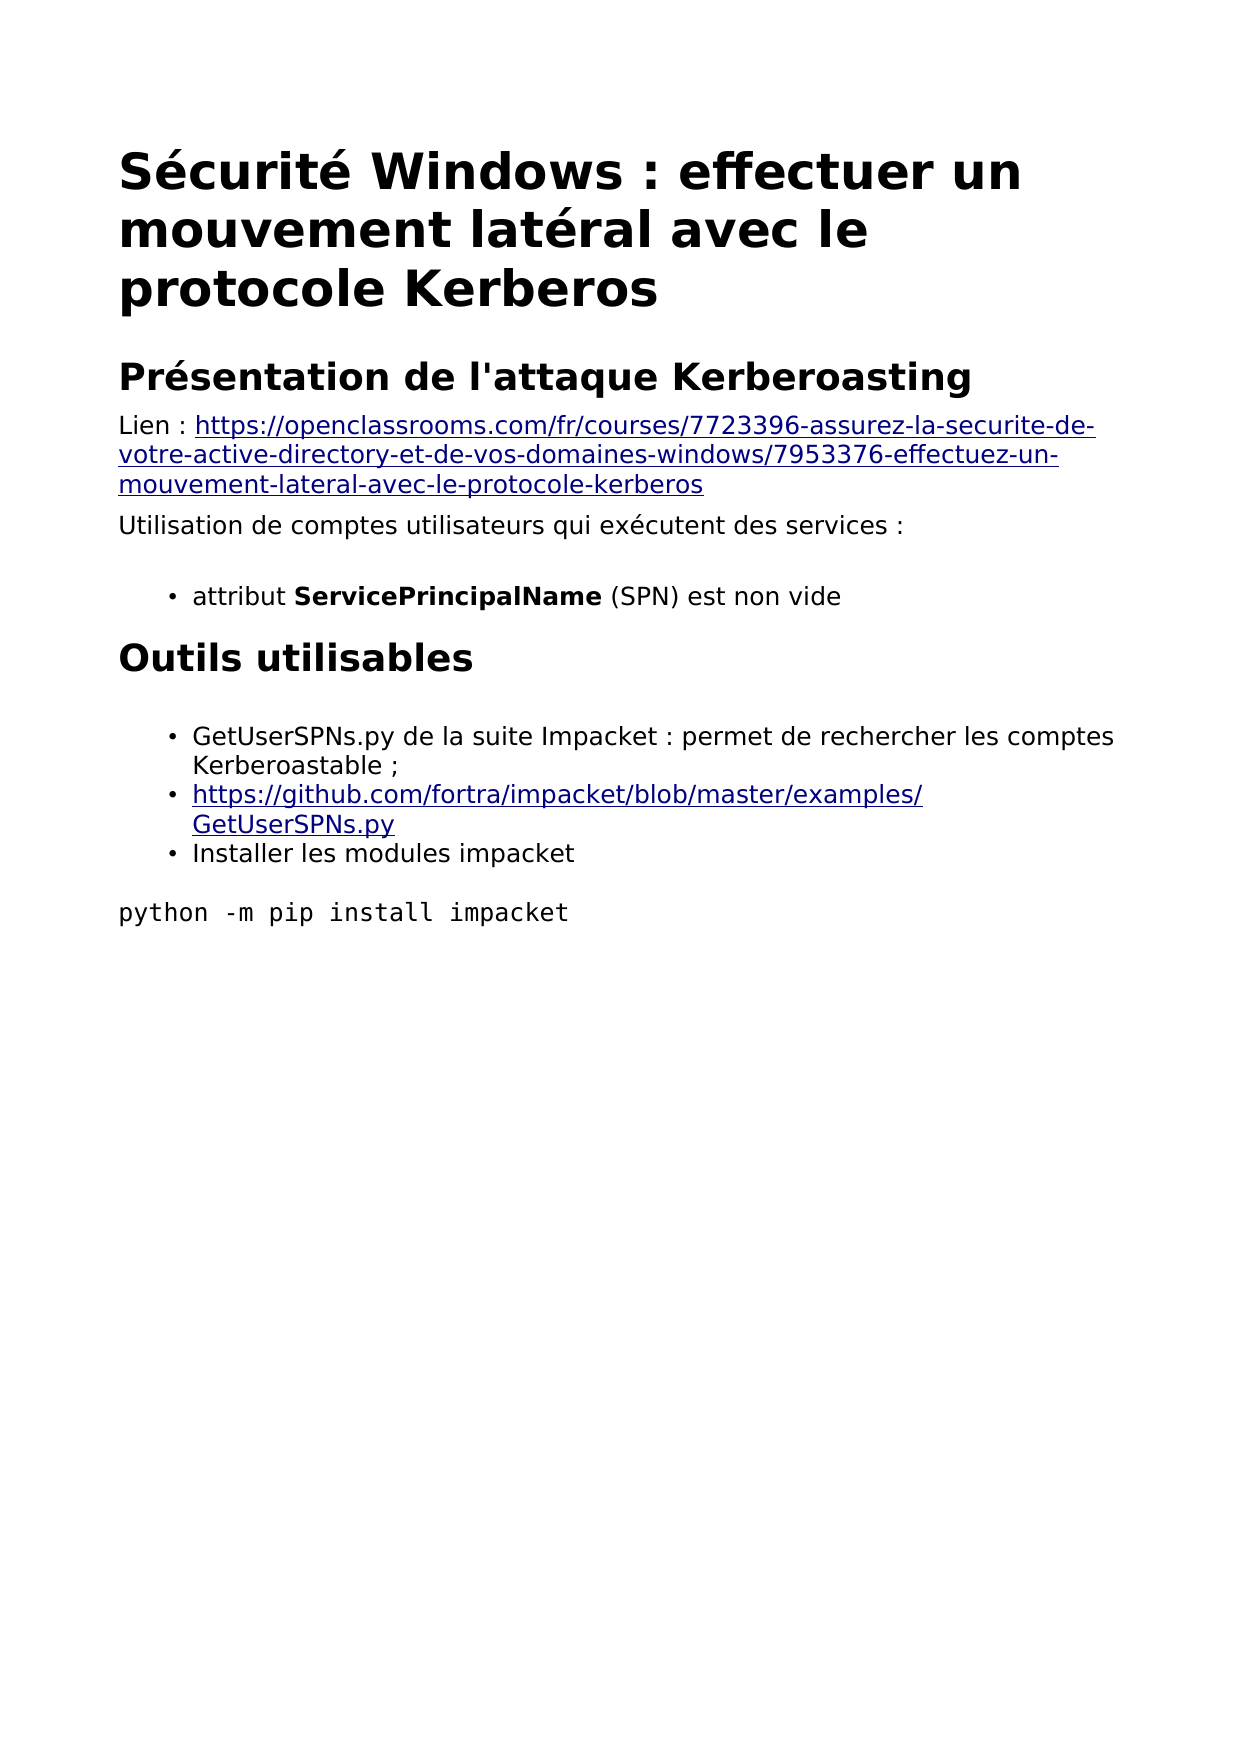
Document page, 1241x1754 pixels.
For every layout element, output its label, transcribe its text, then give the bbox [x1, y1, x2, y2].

list GetUserSPNs.py de la suite Impacket : permet de rechercher les comptes Kerberoastable ; [177, 722, 1122, 781]
list Installer les modules impacket [177, 839, 1122, 868]
subtitle Sécurité Windows : effectuer un mouvement latéral avec le protocole Kerberos [118, 143, 1122, 318]
subtitle Présentation de l'attaque Kerberoasting [118, 355, 1122, 399]
text python -m pip install impacket [118, 898, 1122, 927]
text Lien : https://openclassrooms.com/fr/courses/7723396-assurez-la-securite-de-votre-active-directory-et-de-vos-domaines-windows/7953376-effectuez-un-mouvement-lateral-avec-le-protocole-kerberos [118, 411, 1122, 499]
text Utilisation de comptes utilisateurs qui exécutent des services : [118, 511, 1122, 541]
list attribut ServicePrincipalName (SPN) est non vide [177, 583, 1122, 612]
subtitle Outils utilisables [118, 637, 1122, 680]
list https://github.com/fortra/impacket/blob/master/examples/GetUserSPNs.py [177, 781, 1122, 839]
